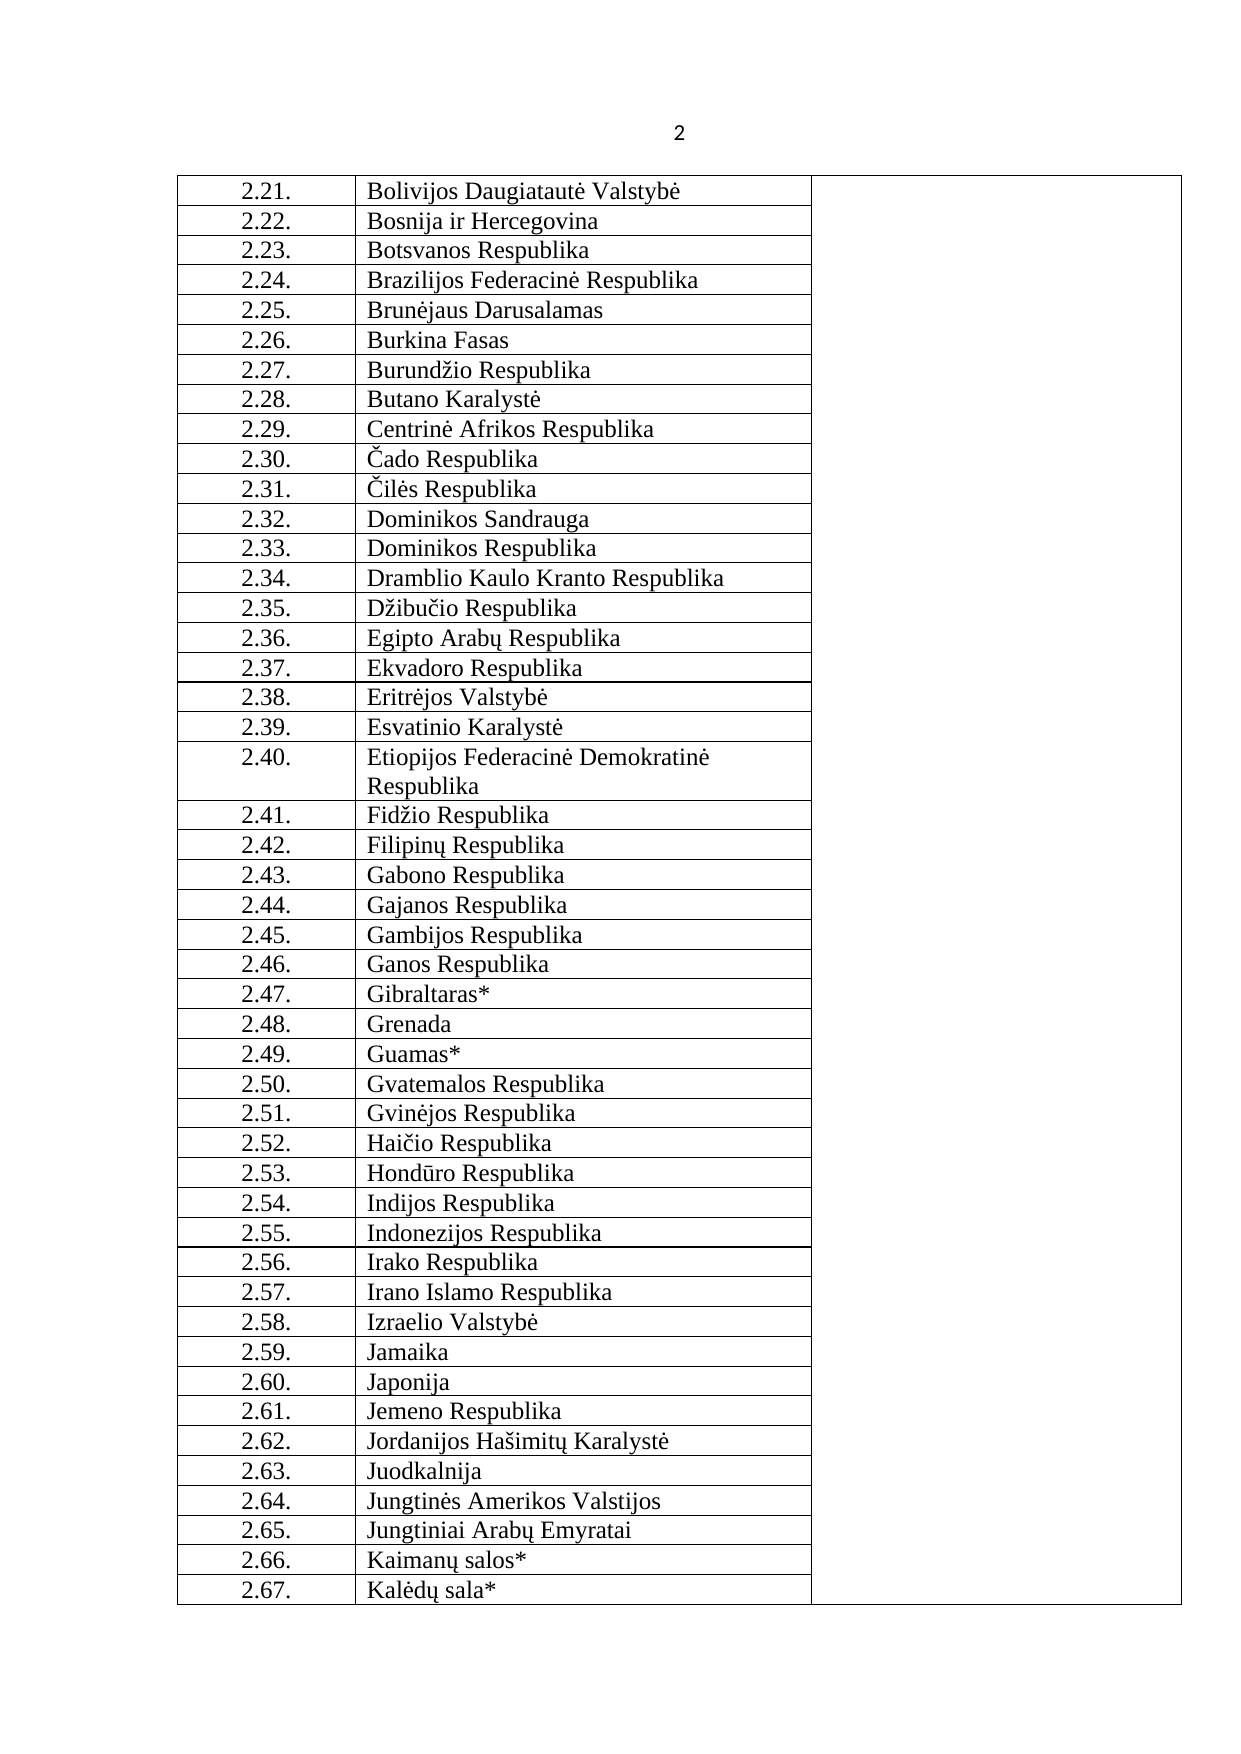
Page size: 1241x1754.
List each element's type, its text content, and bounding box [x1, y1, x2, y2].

table_cell Jordanijos Hašimitų Karalystė [356, 1426, 811, 1455]
table_cell 2.39. [178, 712, 355, 741]
table_cell 2.24. [178, 265, 355, 294]
table_cell 2.33. [178, 534, 355, 562]
table_cell Ekvadoro Respublika [356, 653, 811, 681]
table_cell 2.47. [178, 979, 355, 1008]
table_cell Bosnija ir Hercegovina [356, 206, 811, 234]
table_cell Čado Respublika [356, 444, 811, 473]
table_cell 2.51. [178, 1099, 355, 1127]
table_cell Brazilijos Federacinė Respublika [356, 265, 811, 294]
table_cell 2.38. [178, 683, 355, 711]
table_cell 2.26. [178, 325, 355, 354]
table_cell Bolivijos Daugiatautė Valstybė [356, 176, 811, 205]
table_cell 2.64. [178, 1486, 355, 1514]
table_cell Burkina Fasas [356, 325, 811, 354]
table_cell Grenada [356, 1009, 811, 1038]
table_cell 2.50. [178, 1069, 355, 1097]
table_cell 2.59. [178, 1337, 355, 1366]
table_cell 2.54. [178, 1188, 355, 1217]
table_cell Ganos Respublika [356, 950, 811, 978]
table_cell Haičio Respublika [356, 1128, 811, 1157]
table_cell Juodkalnija [356, 1456, 811, 1485]
table_cell 2.22. [178, 206, 355, 234]
table_cell Kalėdų sala* [356, 1575, 811, 1604]
table_cell 2.65. [178, 1516, 355, 1544]
table_cell Centrinė Afrikos Respublika [356, 414, 811, 443]
table_cell Dominikos Respublika [356, 534, 811, 562]
table_cell Egipto Arabų Respublika [356, 623, 811, 652]
table_cell 2.43. [178, 860, 355, 889]
table_cell 2.63. [178, 1456, 355, 1485]
table_cell Jungtiniai Arabų Emyratai [356, 1516, 811, 1544]
table_cell 2.27. [178, 355, 355, 383]
table_cell 2.58. [178, 1307, 355, 1336]
table_cell 2.52. [178, 1128, 355, 1157]
table_cell 2.23. [178, 236, 355, 264]
table_cell Gvatemalos Respublika [356, 1069, 811, 1097]
table_cell 2.49. [178, 1039, 355, 1068]
table_cell Eritrėjos Valstybė [356, 683, 811, 711]
table_cell Irako Respublika [356, 1248, 811, 1276]
table_cell 2.60. [178, 1367, 355, 1395]
table_cell 2.28. [178, 385, 355, 413]
table_cell Indijos Respublika [356, 1188, 811, 1217]
table_cell 2.41. [178, 801, 355, 829]
table_cell 2.29. [178, 414, 355, 443]
table_cell 2.35. [178, 593, 355, 622]
table_cell 2.31. [178, 474, 355, 503]
table_cell Butano Karalystė [356, 385, 811, 413]
table_cell 2.53. [178, 1158, 355, 1187]
table_cell Filipinų Respublika [356, 830, 811, 859]
table_cell Gajanos Respublika [356, 890, 811, 919]
table_cell 2.66. [178, 1545, 355, 1574]
table_cell 2.40. [178, 742, 355, 799]
table_cell Hondūro Respublika [356, 1158, 811, 1187]
table_cell Kaimanų salos* [356, 1545, 811, 1574]
table_cell 2.48. [178, 1009, 355, 1038]
table_cell Guamas* [356, 1039, 811, 1068]
table_cell 2.55. [178, 1218, 355, 1246]
table_cell 2.46. [178, 950, 355, 978]
table_cell Japonija [356, 1367, 811, 1395]
table_cell Burundžio Respublika [356, 355, 811, 383]
table_cell Dominikos Sandrauga [356, 504, 811, 532]
table_cell Gvinėjos Respublika [356, 1099, 811, 1127]
table_cell Džibučio Respublika [356, 593, 811, 622]
table_cell Izraelio Valstybė [356, 1307, 811, 1336]
table_cell Indonezijos Respublika [356, 1218, 811, 1246]
table_cell Čilės Respublika [356, 474, 811, 503]
table_cell Brunėjaus Darusalamas [356, 295, 811, 324]
table_cell 2.42. [178, 830, 355, 859]
table_cell 2.44. [178, 890, 355, 919]
table_cell Dramblio Kaulo Kranto Respublika [356, 563, 811, 592]
table_cell Botsvanos Respublika [356, 236, 811, 264]
table_cell Jungtinės Amerikos Valstijos [356, 1486, 811, 1514]
table_cell Gabono Respublika [356, 860, 811, 889]
table_cell Irano Islamo Respublika [356, 1277, 811, 1306]
table_cell Esvatinio Karalystė [356, 712, 811, 741]
table_cell 2.57. [178, 1277, 355, 1306]
table_cell 2.61. [178, 1396, 355, 1425]
table_cell Fidžio Respublika [356, 801, 811, 829]
table_cell 2.37. [178, 653, 355, 681]
table_cell Gibraltaras* [356, 979, 811, 1008]
table_cell 2.32. [178, 504, 355, 532]
table_cell Gambijos Respublika [356, 920, 811, 948]
table_cell 2.56. [178, 1248, 355, 1276]
table_cell 2.67. [178, 1575, 355, 1604]
table_cell [812, 176, 1181, 1604]
table_cell 2.36. [178, 623, 355, 652]
table_cell 2.45. [178, 920, 355, 948]
table_cell 2.25. [178, 295, 355, 324]
table_cell Jemeno Respublika [356, 1396, 811, 1425]
table_cell Jamaika [356, 1337, 811, 1366]
table_cell 2.34. [178, 563, 355, 592]
table_cell 2.21. [178, 176, 355, 205]
table_cell 2.62. [178, 1426, 355, 1455]
table_cell Etiopijos Federacinė Demokratinė Respublika [356, 742, 811, 799]
table_cell 2.30. [178, 444, 355, 473]
